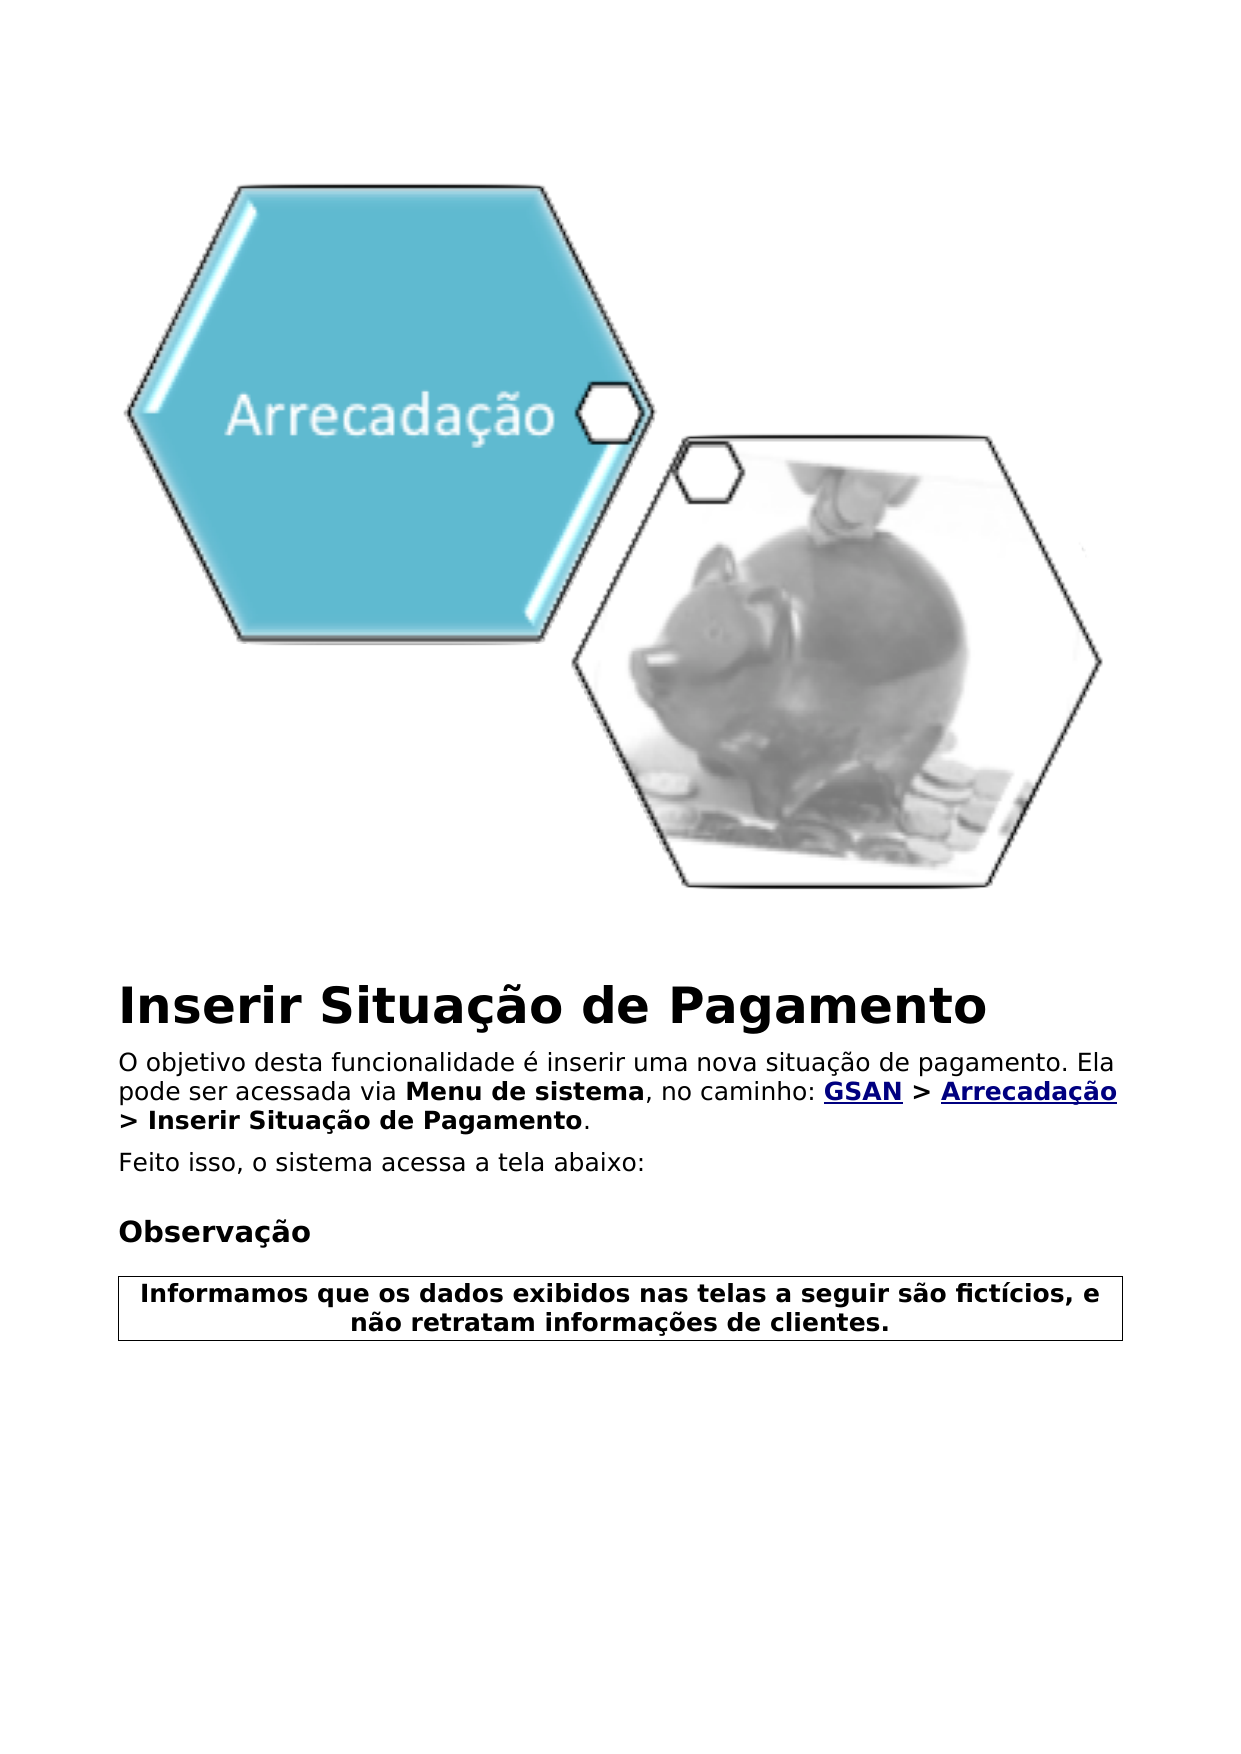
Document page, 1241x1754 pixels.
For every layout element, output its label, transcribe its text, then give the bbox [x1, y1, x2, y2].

picture [118, 118, 1123, 911]
subtitle Observação [118, 1215, 1122, 1249]
text O objetivo desta funcionalidade é inserir uma nova situação de pagamento. Ela pode ser acessada via Menu de sistema, no caminho: GSAN > Arrecadação > Inserir Situação de Pagamento. [118, 1048, 1122, 1136]
table_header Informamos que os dados exibidos nas telas a seguir são fictícios, e não retratam informações de clientes. [119, 1277, 1122, 1340]
subtitle Inserir Situação de Pagamento [118, 977, 1122, 1036]
text Feito isso, o sistema acessa a tela abaixo: [118, 1148, 1122, 1177]
